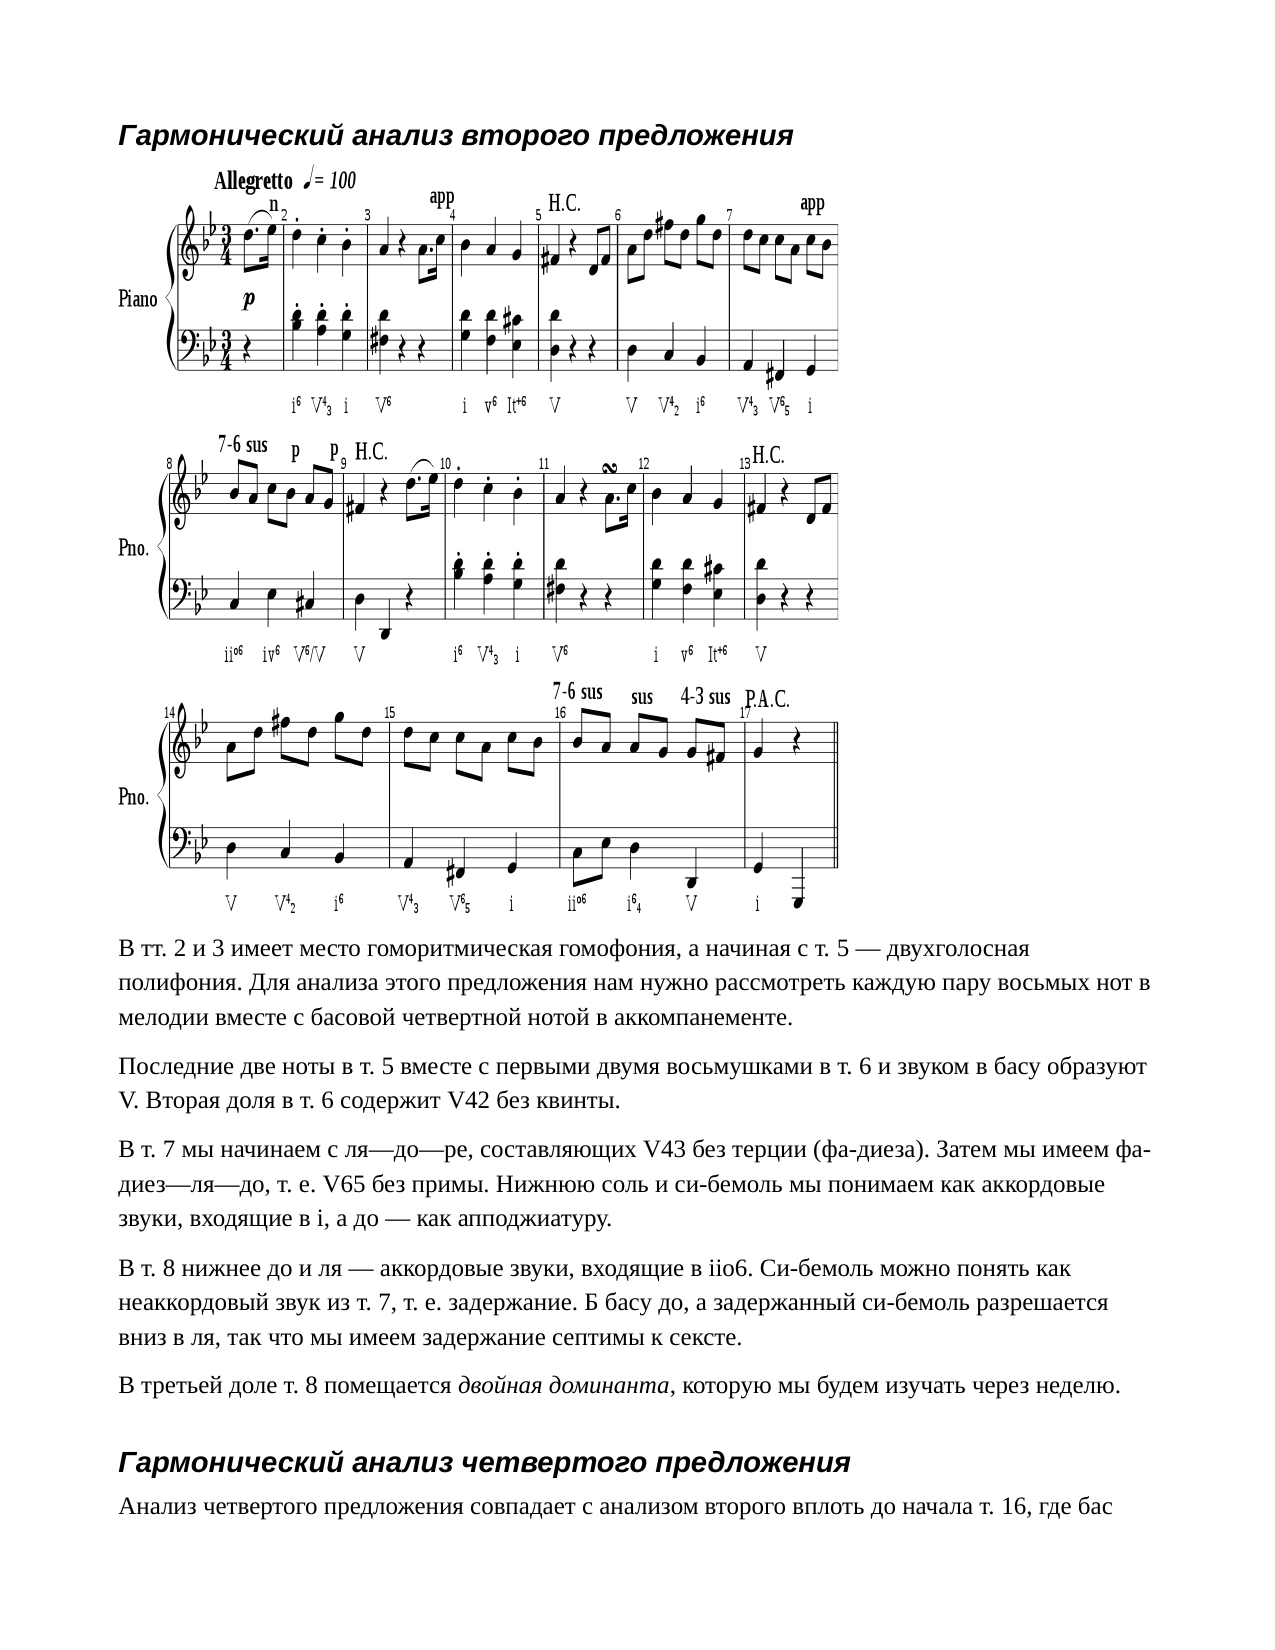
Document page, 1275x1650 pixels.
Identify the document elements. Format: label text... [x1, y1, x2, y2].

text Анализ четвертого предложения совпадает с анализом второго вплоть до начала т. 16, где бас [118, 1491, 1157, 1519]
text В т. 7 мы начинаем с ля—до—ре, составляющих V43 без терции (фа-диеза). Затем мы имеем фа-диез—ля—до, т. е. V65 без примы. Нижнюю соль и си-бемоль мы понимаем как аккордовые звуки, входящие в i, а до — как апподжиатуру. [118, 1134, 1157, 1232]
subtitle Гармонический анализ второго предложения [118, 118, 1157, 152]
picture [118, 164, 839, 913]
text В тт. 2 и 3 имеет место гоморитмическая гомофония, а начиная с т. 5 — двухголосная полифония. Для анализа этого предложения нам нужно рассмотреть каждую пару восьмых нот в мелодии вместе с басовой четвертной нотой в аккомпанементе. [118, 933, 1157, 1031]
text В третьей доле т. 8 помещается двойная доминанта, которую мы будем изучать через неделю. [118, 1371, 1157, 1399]
subtitle Гармонический анализ четвертого предложения [118, 1445, 1157, 1478]
text Последние две ноты в т. 5 вместе с первыми двумя восьмушками в т. 6 и звуком в басу образуют V. Вторая доля в т. 6 содержит V42 без квинты. [118, 1051, 1157, 1114]
text В т. 8 нижнее до и ля — аккордовые звуки, входящие в iio6. Си-бемоль можно понять как неаккордовый звук из т. 7, т. е. задержание. Б басу до, а задержанный си-бемоль разрешается вниз в ля, так что мы имеем задержание септимы к сексте. [118, 1253, 1157, 1350]
